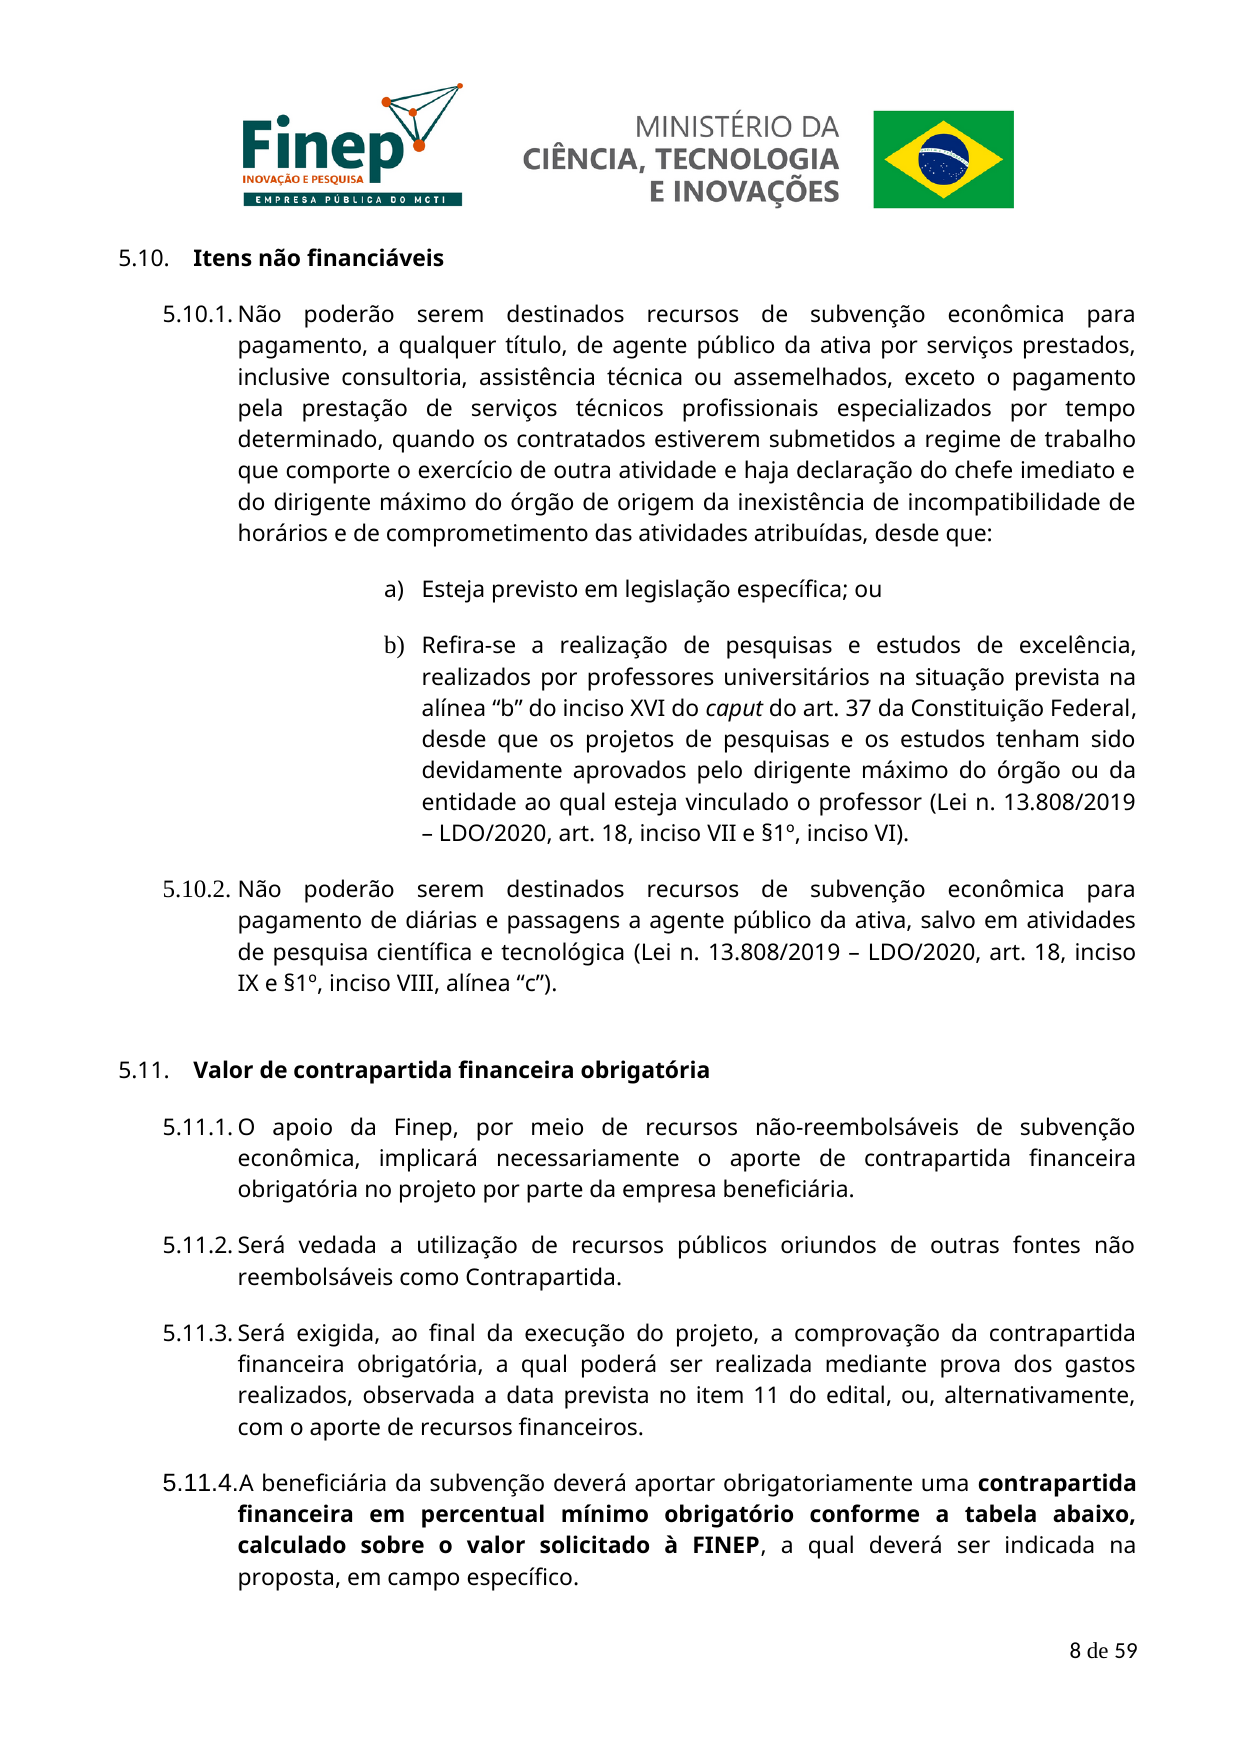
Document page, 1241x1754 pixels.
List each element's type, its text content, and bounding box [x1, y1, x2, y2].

list O apoio da Finep, por meio de recursos não-reembolsáveis de subvenção econômica, implicará necessariamente o aporte de contrapartida financeira obrigatória no projeto por parte da empresa beneficiária. [162, 1111, 1137, 1204]
list Valor de contrapartida financeira obrigatória [118, 1054, 1137, 1086]
list A beneficiária da subvenção deverá aportar obrigatoriamente uma contrapartida financeira em percentual mínimo obrigatório conforme a tabela abaixo, calculado sobre o valor solicitado à FINEP, a qual deverá ser indicada na proposta, em campo específico. [162, 1467, 1137, 1592]
list Esteja previsto em legislação específica; ou [384, 573, 1137, 604]
list Não poderão serem destinados recursos de subvenção econômica para pagamento, a qualquer título, de agente público da ativa por serviços prestados, inclusive consultoria, assistência técnica ou assemelhados, exceto o pagamento pela prestação de serviços técnicos profissionais especializados por tempo determinado, quando os contratados estiverem submetidos a regime de trabalho que comporte o exercício de outra atividade e haja declaração do chefe imediato e do dirigente máximo do órgão de origem da inexistência de incompatibilidade de horários e de comprometimento das atividades atribuídas, desde que: [162, 298, 1137, 548]
list Será vedada a utilização de recursos públicos oriundos de outras fontes não reembolsáveis como Contrapartida. [162, 1229, 1137, 1292]
list Será exigida, ao final da execução do projeto, a comprovação da contrapartida financeira obrigatória, a qual poderá ser realizada mediante prova dos gastos realizados, observada a data prevista no item 11 do edital, ou, alternativamente, com o aporte de recursos financeiros. [162, 1317, 1137, 1442]
list Refira-se a realização de pesquisas e estudos de excelência, realizados por professores universitários na situação prevista na alínea “b” do inciso XVI do caput do art. 37 da Constituição Federal, desde que os projetos de pesquisas e os estudos tenham sido devidamente aprovados pelo dirigente máximo do órgão ou da entidade ao qual esteja vinculado o professor (Lei n. 13.808/2019 – LDO/2020, art. 18, inciso VII e §1º, inciso VI). [384, 629, 1137, 848]
list Itens não financiáveis [118, 242, 1137, 273]
list Não poderão serem destinados recursos de subvenção econômica para pagamento de diárias e passagens a agente público da ativa, salvo em atividades de pesquisa científica e tecnológica (Lei n. 13.808/2019 – LDO/2020, art. 18, inciso IX e §1º, inciso VIII, alínea “c”). [162, 873, 1137, 998]
